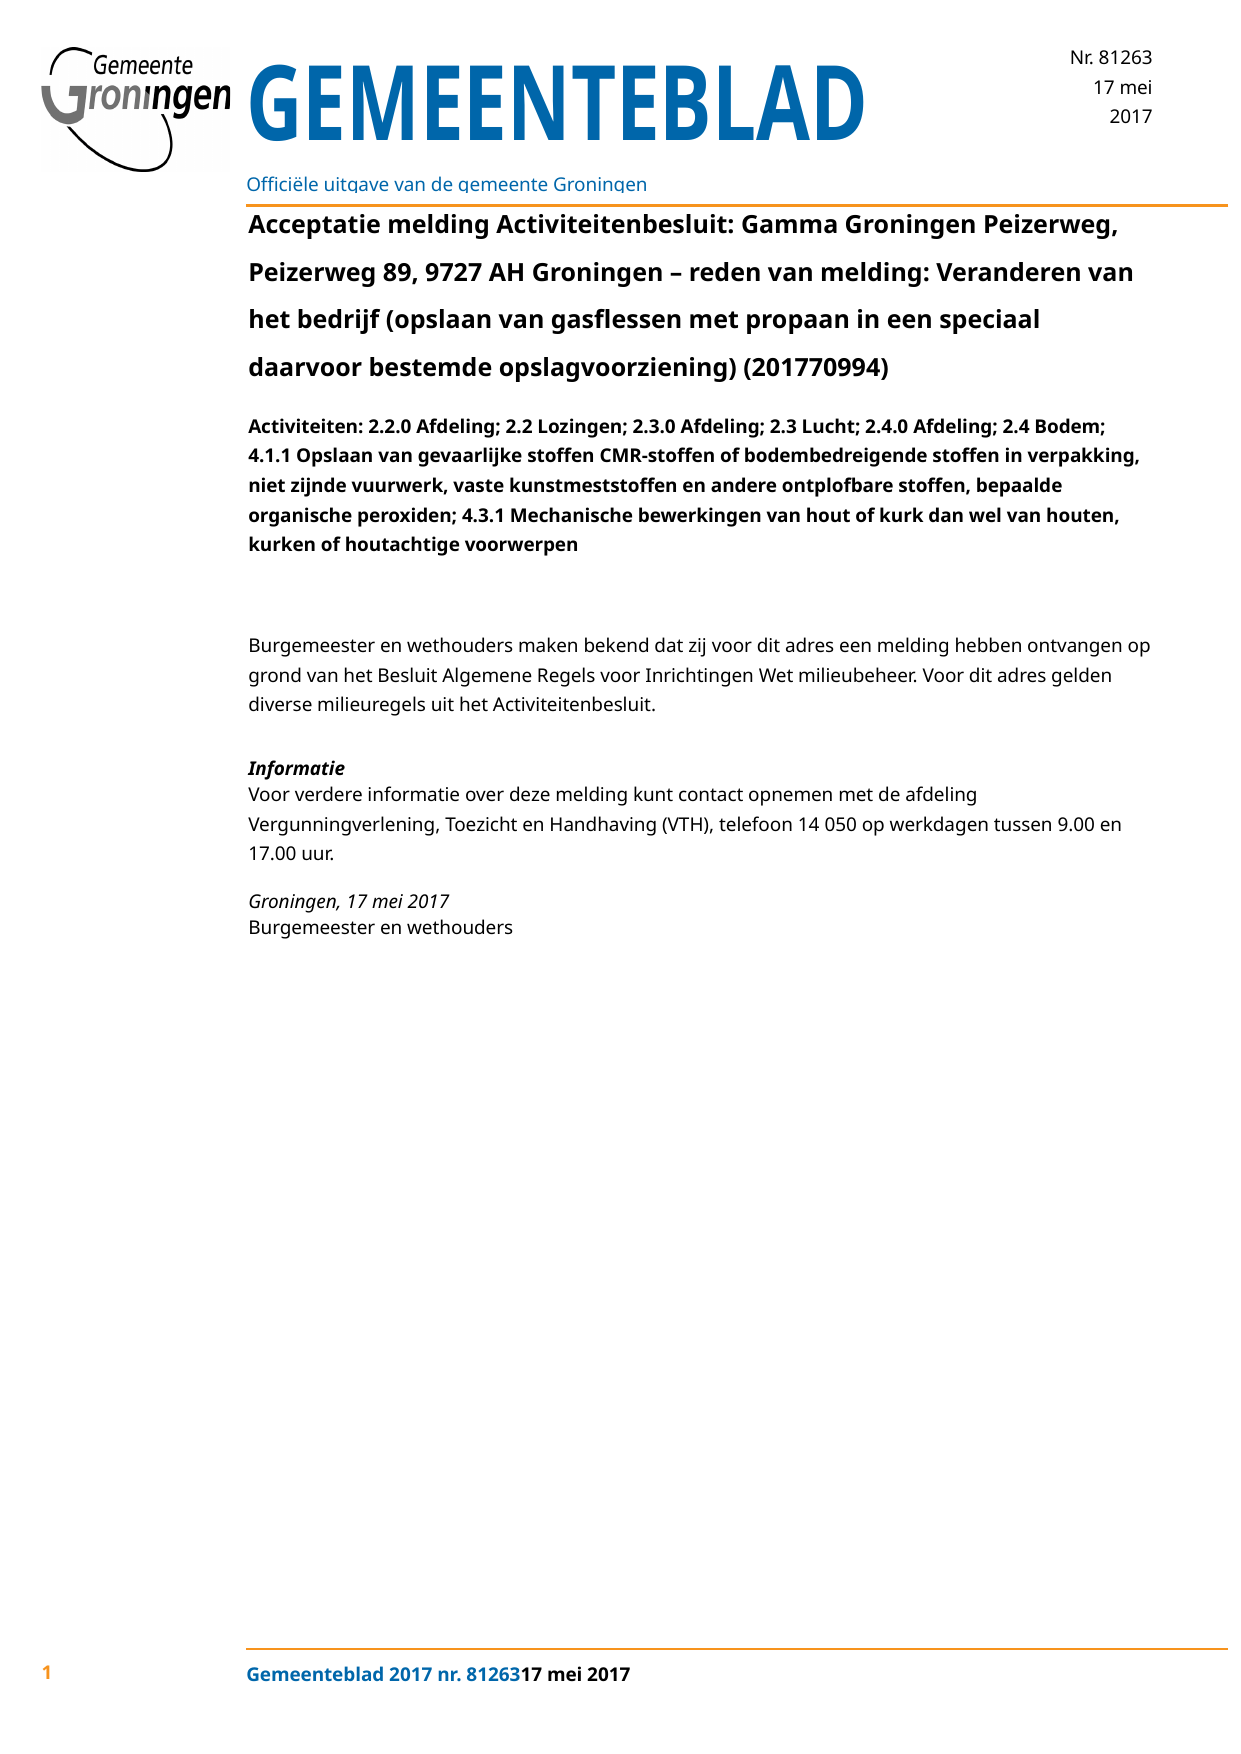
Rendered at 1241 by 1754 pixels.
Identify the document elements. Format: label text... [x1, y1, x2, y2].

text Burgemeester en wethouders maken bekend dat zij voor dit adres een melding hebben ontvangen op grond van het Besluit Algemene Regels voor Inrichtingen Wet milieubeheer. Voor dit adres gelden diverse milieuregels uit het Activiteitenbesluit. [248, 632, 1152, 717]
text Burgemeester en wethouders [248, 914, 1152, 939]
text Groningen, 17 mei 2017 [248, 888, 1152, 914]
picture [41, 47, 231, 172]
text Acceptatie melding Activiteitenbesluit: Gamma Groningen Peizerweg, Peizerweg 89, 9727 AH Groningen – reden van melding: Veranderen van het bedrijf (opslaan van gasflessen met propaan in een speciaal daarvoor bestemde opslagvoorziening) (201770994) [248, 207, 1152, 384]
text Informatie [248, 755, 1152, 781]
text Activiteiten: 2.2.0 Afdeling; 2.2 Lozingen; 2.3.0 Afdeling; 2.3 Lucht; 2.4.0 Afdeling; 2.4 Bodem; 4.1.1 Opslaan van gevaarlijke stoffen CMR-stoffen of bodembedreigende stoffen in verpakking, niet zijnde vuurwerk, vaste kunstmeststoffen en andere ontplofbare stoffen, bepaalde organische peroxiden; 4.3.1 Mechanische bewerkingen van hout of kurk dan wel van houten, kurken of houtachtige voorwerpen [248, 413, 1152, 557]
text Voor verdere informatie over deze melding kunt contact opnemen met de afdeling Vergunningverlening, Toezicht en Handhaving (VTH), telefoon 14 050 op werkdagen tussen 9.00 en 17.00 uur. [248, 781, 1152, 866]
